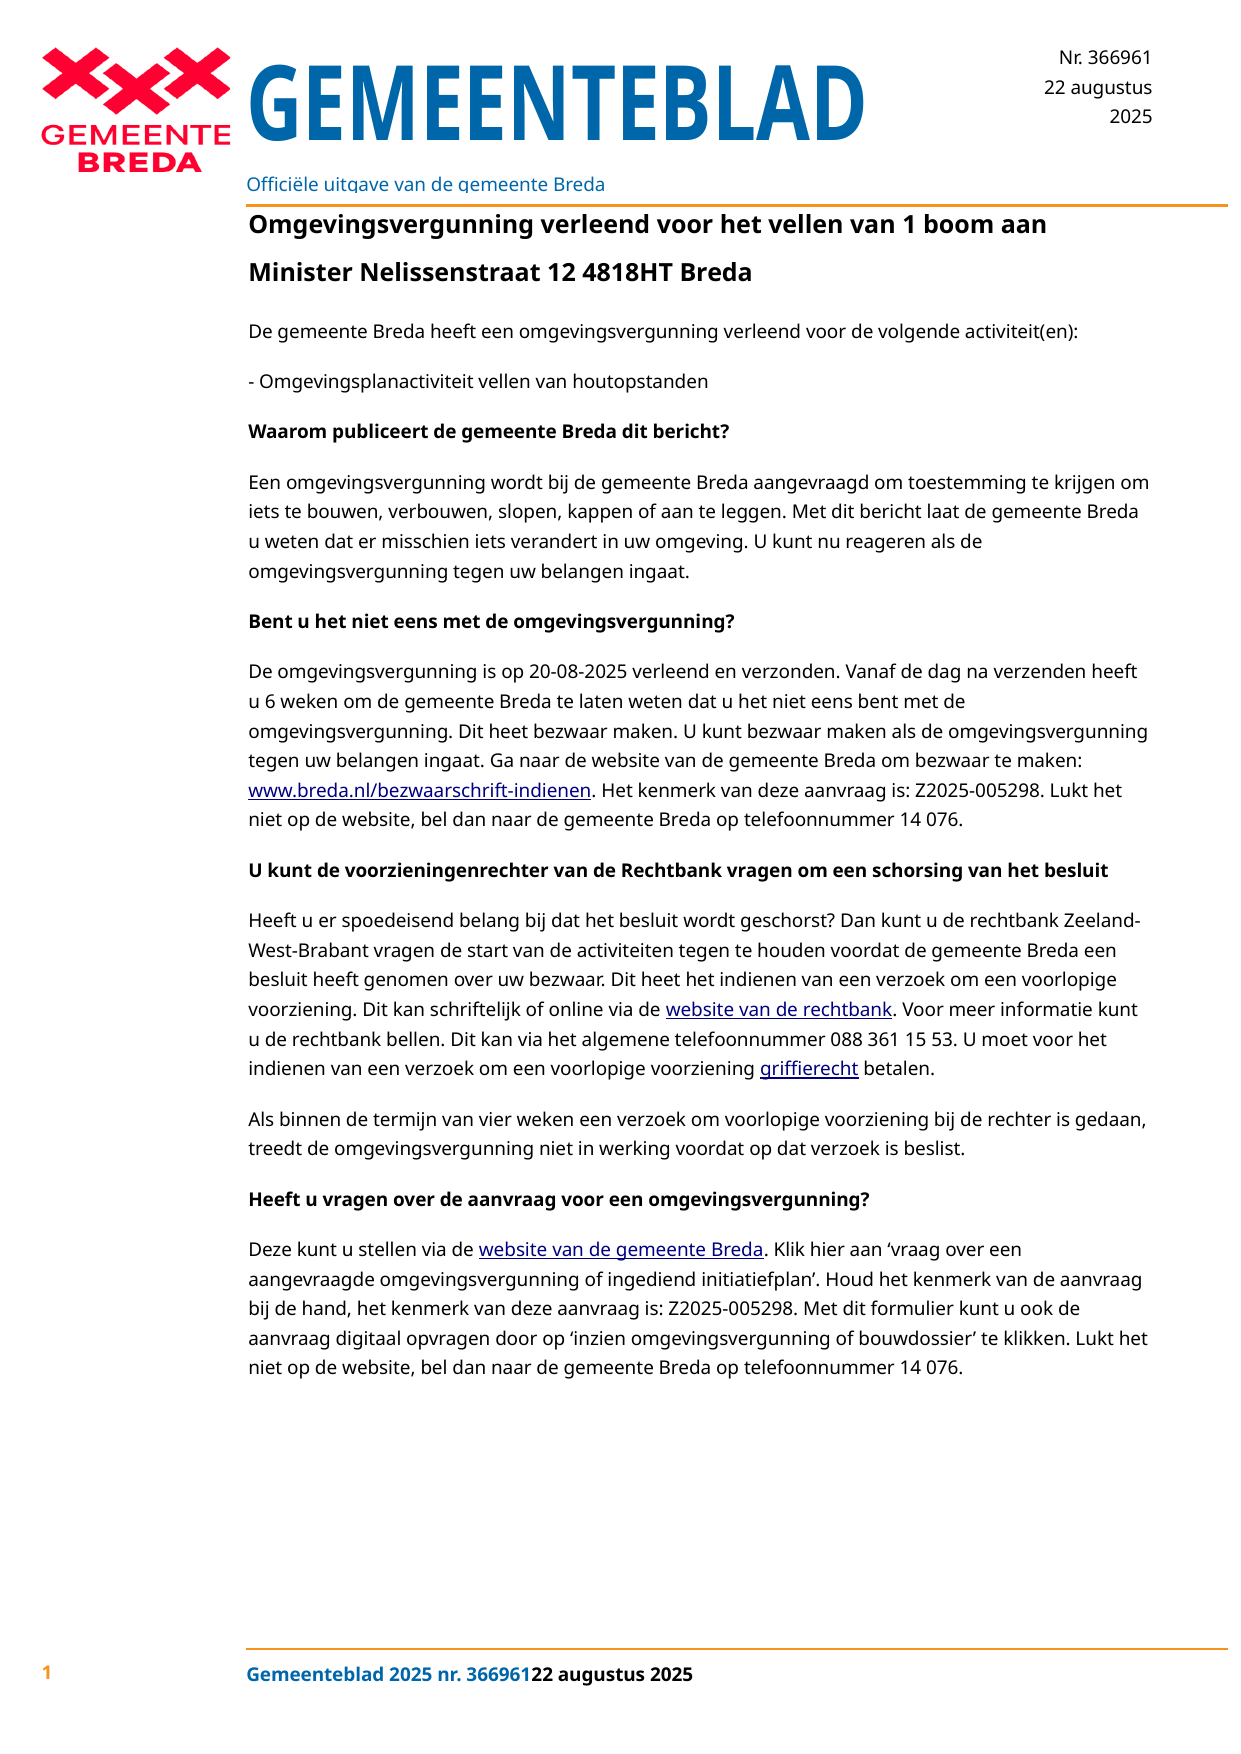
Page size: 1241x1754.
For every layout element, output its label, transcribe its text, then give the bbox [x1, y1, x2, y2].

text Bent u het niet eens met de omgevingsvergunning? [248, 608, 1152, 634]
text Heeft u er spoedeisend belang bij dat het besluit wordt geschorst? Dan kunt u de rechtbank Zeeland-West-Brabant vragen de start van de activiteiten tegen te houden voordat de gemeente Breda een besluit heeft genomen over uw bezwaar. Dit heet het indienen van een verzoek om een voorlopige voorziening. Dit kan schriftelijk of online via de website van de rechtbank. Voor meer informatie kunt u de rechtbank bellen. Dit kan via het algemene telefoonnummer 088 361 15 53. U moet voor het indienen van een verzoek om een voorlopige voorziening griffierecht betalen. [248, 907, 1152, 1081]
text Als binnen de termijn van vier weken een verzoek om voorlopige voorziening bij de rechter is gedaan, treedt de omgevingsvergunning niet in werking voordat op dat verzoek is beslist. [248, 1106, 1152, 1161]
text - Omgevingsplanactiviteit vellen van houtopstanden [248, 368, 1152, 394]
picture [41, 47, 231, 172]
text Omgevingsvergunning verleend voor het vellen van 1 boom aan Minister Nelissenstraat 12 4818HT Breda [248, 207, 1152, 288]
text Deze kunt u stellen via de website van de gemeente Breda. Klik hier aan ‘vraag over een aangevraagde omgevingsvergunning of ingediend initiatiefplan’. Houd het kenmerk van de aanvraag bij de hand, het kenmerk van deze aanvraag is: Z2025-005298. Met dit formulier kunt u ook de aanvraag digitaal opvragen door op ‘inzien omgevingsvergunning of bouwdossier’ te klikken. Lukt het niet op de website, bel dan naar de gemeente Breda op telefoonnummer 14 076. [248, 1236, 1152, 1380]
text De gemeente Breda heeft een omgevingsvergunning verleend voor de volgende activiteit(en): [248, 318, 1152, 344]
text Een omgevingsvergunning wordt bij de gemeente Breda aangevraagd om toestemming te krijgen om iets te bouwen, verbouwen, slopen, kappen of aan te leggen. Met dit bericht laat de gemeente Breda u weten dat er misschien iets verandert in uw omgeving. U kunt nu reageren als de omgevingsvergunning tegen uw belangen ingaat. [248, 469, 1152, 584]
text De omgevingsvergunning is op 20-08-2025 verleend en verzonden. Vanaf de dag na verzenden heeft u 6 weken om de gemeente Breda te laten weten dat u het niet eens bent met de omgevingsvergunning. Dit heet bezwaar maken. U kunt bezwaar maken als de omgevingsvergunning tegen uw belangen ingaat. Ga naar de website van de gemeente Breda om bezwaar te maken: www.breda.nl/bezwaarschrift-indienen. Het kenmerk van deze aanvraag is: Z2025-005298. Lukt het niet op de website, bel dan naar de gemeente Breda op telefoonnummer 14 076. [248, 659, 1152, 832]
text U kunt de voorzieningenrechter van de Rechtbank vragen om een schorsing van het besluit [248, 857, 1152, 883]
text Heeft u vragen over de aanvraag voor een omgevingsvergunning? [248, 1186, 1152, 1212]
text Waarom publiceert de gemeente Breda dit bericht? [248, 419, 1152, 444]
